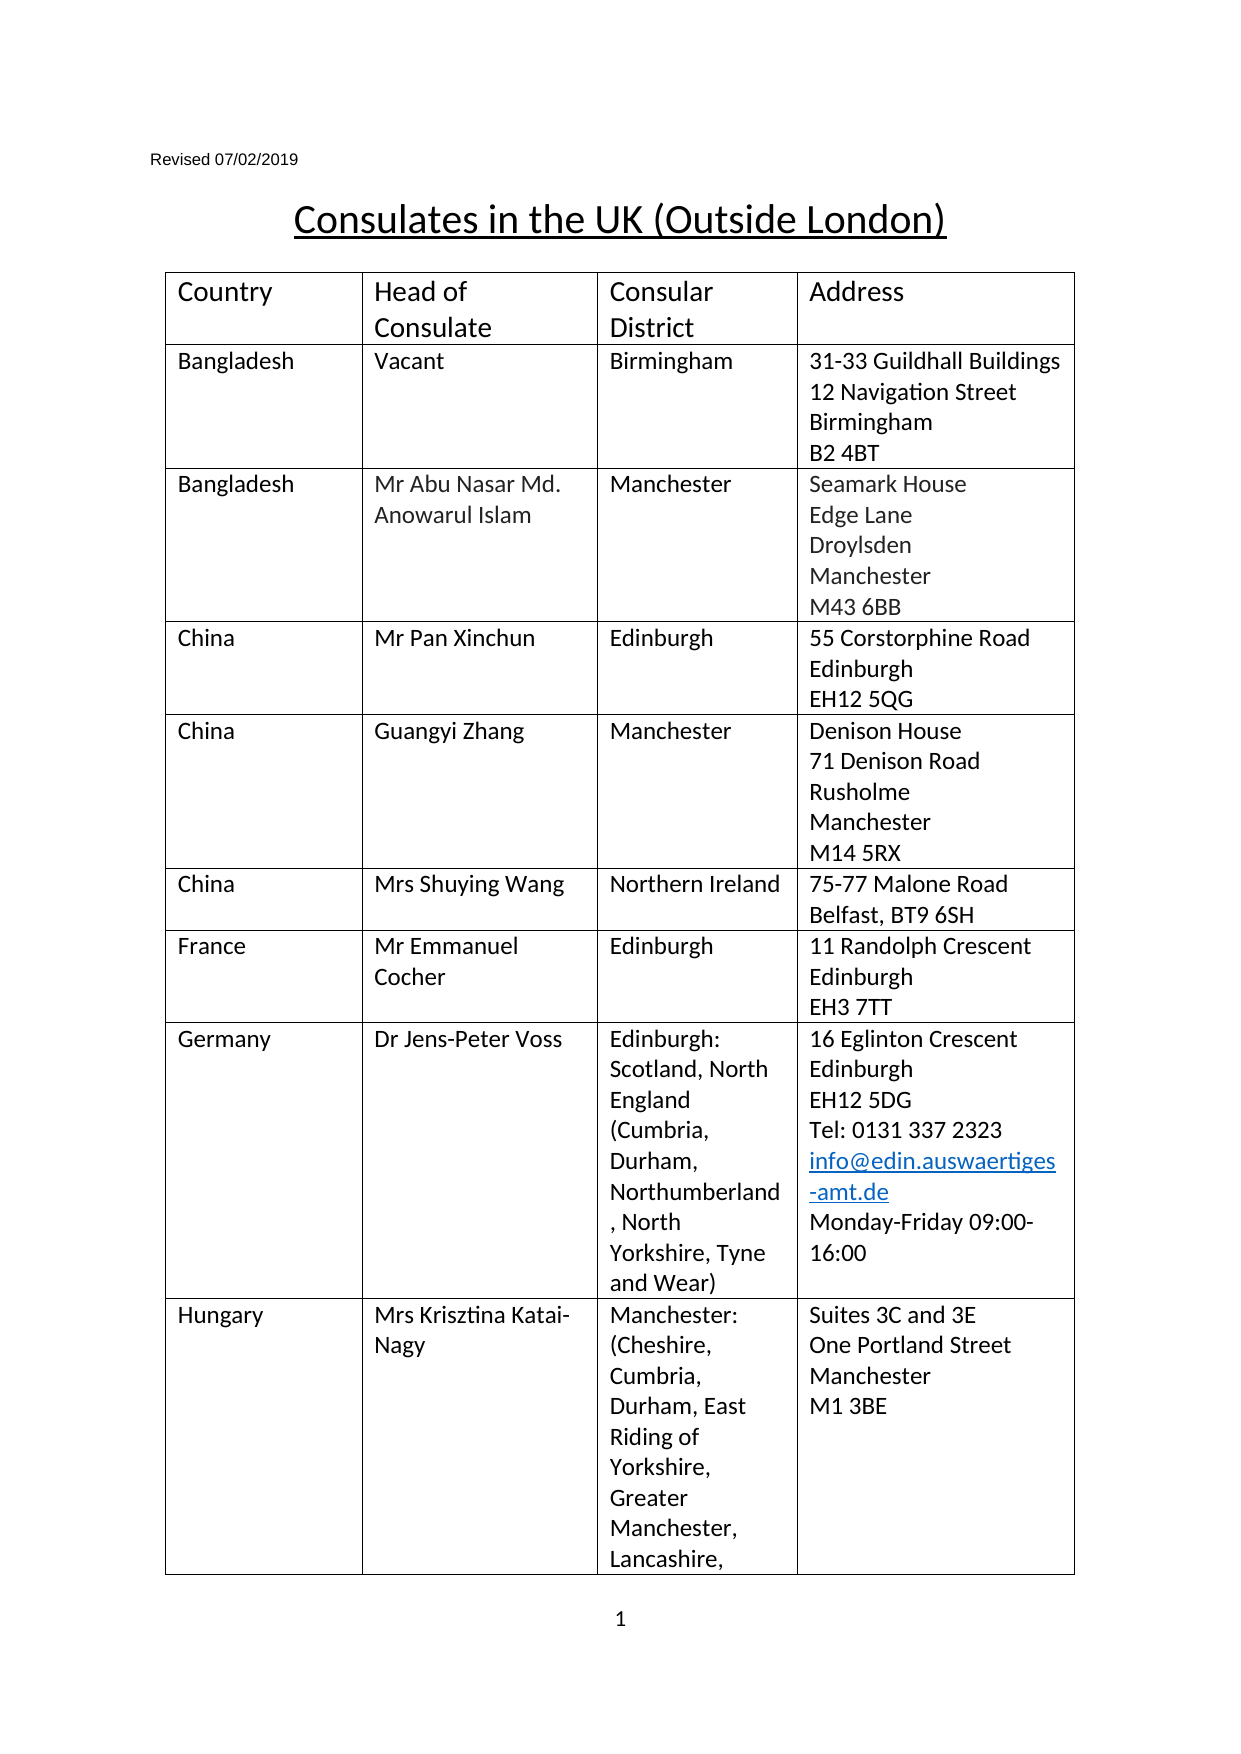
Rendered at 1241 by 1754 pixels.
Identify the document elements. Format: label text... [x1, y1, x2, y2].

table_cell 31-33 Guildhall Buildings 12 Navigation Street Birmingham B2 4BT [798, 345, 1074, 467]
table_cell China [166, 869, 362, 929]
table_cell Edinburgh [598, 931, 797, 1022]
table_cell Mr Abu Nasar Md. Anowarul Islam [363, 469, 597, 621]
table_cell Mr Pan Xinchun [363, 622, 597, 714]
table_cell Edinburgh: Scotland, North England (Cumbria, Durham, Northumberland, North Yorkshire, Tyne and Wear) [598, 1023, 797, 1298]
table_cell Hungary [166, 1299, 362, 1573]
text Consulates in the UK (Outside London) [150, 193, 1090, 244]
table_cell Seamark House Edge Lane Droylsden Manchester M43 6BB [798, 469, 1074, 621]
table_header Head of Consulate [363, 273, 597, 344]
table_cell Suites 3C and 3E One Portland Street Manchester M1 3BE [798, 1299, 1074, 1573]
table_cell 11 Randolph Crescent Edinburgh EH3 7TT [798, 931, 1074, 1022]
table_cell Mrs Shuying Wang [363, 869, 597, 929]
table_cell Guangyi Zhang [363, 715, 597, 867]
table_header Address [798, 273, 1074, 344]
table_cell Germany [166, 1023, 362, 1298]
table_cell China [166, 622, 362, 714]
table_header Consular District [598, 273, 797, 344]
table_cell France [166, 931, 362, 1022]
table_cell Mr Emmanuel Cocher [363, 931, 597, 1022]
table_cell Edinburgh [598, 622, 797, 714]
table_cell Bangladesh [166, 345, 362, 467]
table_cell Birmingham [598, 345, 797, 467]
table_header Country [166, 273, 362, 344]
text Revised 07/02/2019 [150, 150, 1090, 169]
table_cell Bangladesh [166, 469, 362, 621]
table_cell Mrs Krisztina Katai-Nagy [363, 1299, 597, 1573]
table_cell Manchester [598, 469, 797, 621]
table_cell Vacant [363, 345, 597, 467]
table_cell Dr Jens-Peter Voss [363, 1023, 597, 1298]
table_cell China [166, 715, 362, 867]
table_cell Manchester: (Cheshire, Cumbria, Durham, East Riding of Yorkshire, Greater Manchester, Lancashire, [598, 1299, 797, 1573]
table_cell Northern Ireland [598, 869, 797, 929]
table_cell 75-77 Malone Road Belfast, BT9 6SH [798, 869, 1074, 929]
table_cell 55 Corstorphine Road Edinburgh EH12 5QG [798, 622, 1074, 714]
table_cell Manchester [598, 715, 797, 867]
table_cell 16 Eglinton Crescent Edinburgh EH12 5DG Tel: 0131 337 2323 info@edin.auswaertiges-amt.de Monday-Friday 09:00-16:00 [798, 1023, 1074, 1298]
table_cell Denison House 71 Denison Road Rusholme Manchester M14 5RX [798, 715, 1074, 867]
